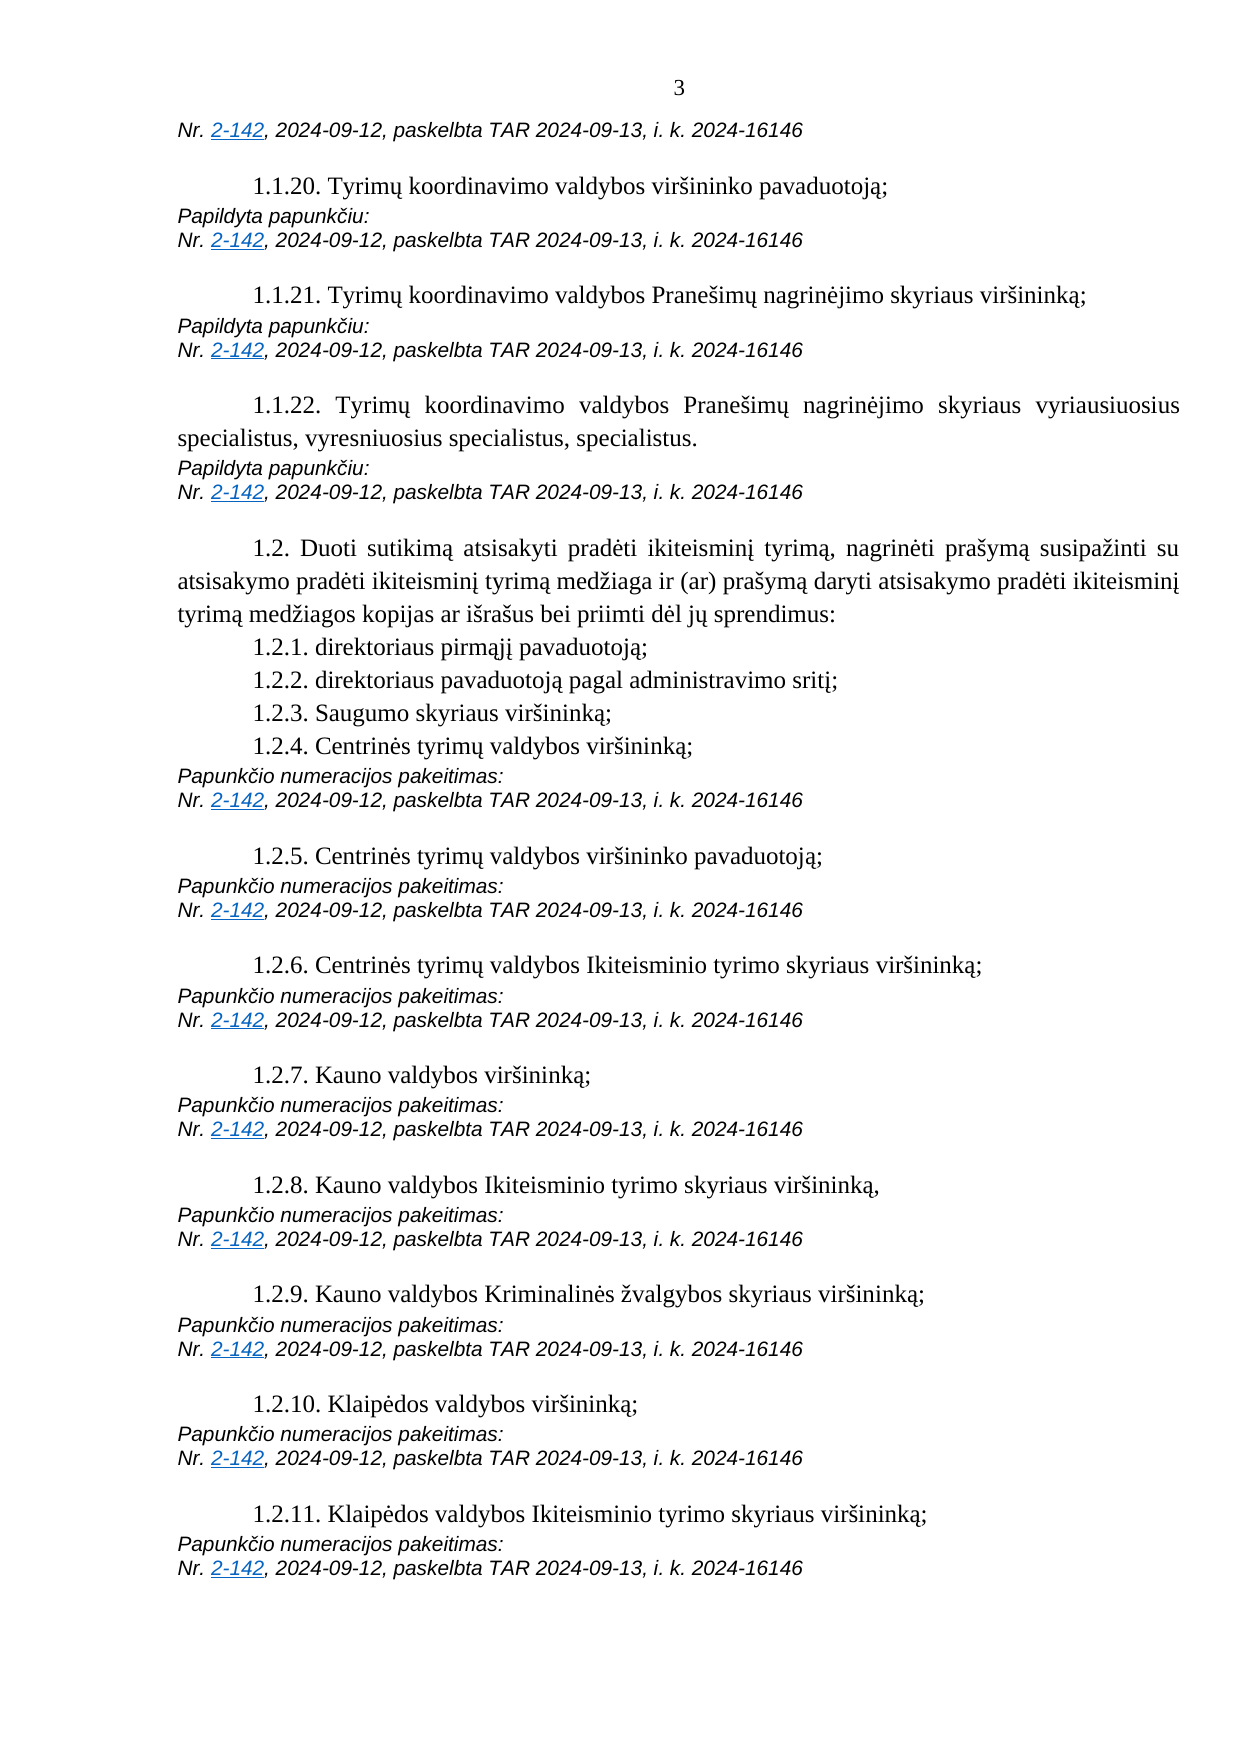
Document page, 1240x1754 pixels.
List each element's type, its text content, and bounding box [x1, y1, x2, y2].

text 1.2.6. Centrinės tyrimų valdybos Ikiteisminio tyrimo skyriaus viršininką; [177, 950, 1181, 979]
text Papunkčio numeracijos pakeitimas: [177, 874, 1181, 898]
text Papunkčio numeracijos pakeitimas: [177, 764, 1181, 788]
text Nr. 2-142, 2024-09-12, paskelbta TAR 2024-09-13, i. k. 2024-16146 [177, 788, 1181, 812]
text Nr. 2-142, 2024-09-12, paskelbta TAR 2024-09-13, i. k. 2024-16146 [177, 1446, 1181, 1470]
text Nr. 2-142, 2024-09-12, paskelbta TAR 2024-09-13, i. k. 2024-16146 [177, 118, 1181, 142]
text 1.1.22. Tyrimų koordinavimo valdybos Pranešimų nagrinėjimo skyriaus vyriausiuosius specialistus, vyresniuosius specialistus, specialistus. [177, 390, 1181, 452]
text Nr. 2-142, 2024-09-12, paskelbta TAR 2024-09-13, i. k. 2024-16146 [177, 228, 1181, 252]
text Papildyta papunkčiu: [177, 204, 1181, 228]
text 1.1.20. Tyrimų koordinavimo valdybos viršininko pavaduotoją; [177, 171, 1181, 199]
text 1.2.4. Centrinės tyrimų valdybos viršininką; [177, 731, 1181, 760]
text Nr. 2-142, 2024-09-12, paskelbta TAR 2024-09-13, i. k. 2024-16146 [177, 1556, 1181, 1580]
text Nr. 2-142, 2024-09-12, paskelbta TAR 2024-09-13, i. k. 2024-16146 [177, 480, 1181, 504]
text Papildyta papunkčiu: [177, 313, 1181, 337]
text Papunkčio numeracijos pakeitimas: [177, 1093, 1181, 1117]
text Nr. 2-142, 2024-09-12, paskelbta TAR 2024-09-13, i. k. 2024-16146 [177, 1227, 1181, 1251]
text 1.2.9. Kauno valdybos Kriminalinės žvalgybos skyriaus viršininką; [177, 1279, 1181, 1308]
text 1.1.21. Tyrimų koordinavimo valdybos Pranešimų nagrinėjimo skyriaus viršininką; [177, 281, 1181, 309]
text Papunkčio numeracijos pakeitimas: [177, 1312, 1181, 1336]
text Papildyta papunkčiu: [177, 456, 1181, 480]
text Nr. 2-142, 2024-09-12, paskelbta TAR 2024-09-13, i. k. 2024-16146 [177, 337, 1181, 361]
text 1.2.3. Saugumo skyriaus viršininką; [177, 698, 1181, 727]
text 1.2.8. Kauno valdybos Ikiteisminio tyrimo skyriaus viršininką, [177, 1170, 1181, 1198]
text Nr. 2-142, 2024-09-12, paskelbta TAR 2024-09-13, i. k. 2024-16146 [177, 1007, 1181, 1031]
text 1.2.10. Klaipėdos valdybos viršininką; [177, 1389, 1181, 1418]
text Papunkčio numeracijos pakeitimas: [177, 1422, 1181, 1446]
text Nr. 2-142, 2024-09-12, paskelbta TAR 2024-09-13, i. k. 2024-16146 [177, 898, 1181, 922]
text 1.2.1. direktoriaus pirmąjį pavaduotoją; [177, 632, 1181, 661]
text Nr. 2-142, 2024-09-12, paskelbta TAR 2024-09-13, i. k. 2024-16146 [177, 1336, 1181, 1360]
text Papunkčio numeracijos pakeitimas: [177, 1203, 1181, 1227]
text 1.2.7. Kauno valdybos viršininką; [177, 1060, 1181, 1089]
text 1.2.11. Klaipėdos valdybos Ikiteisminio tyrimo skyriaus viršininką; [177, 1499, 1181, 1528]
text 1.2.2. direktoriaus pavaduotoją pagal administravimo sritį; [177, 665, 1181, 694]
text 1.2. Duoti sutikimą atsisakyti pradėti ikiteisminį tyrimą, nagrinėti prašymą susipažinti su atsisakymo pradėti ikiteisminį tyrimą medžiaga ir (ar) prašymą daryti atsisakymo pradėti ikiteisminį tyrimą medžiagos kopijas ar išrašus bei priimti dėl jų sprendimus: [177, 533, 1181, 628]
text Nr. 2-142, 2024-09-12, paskelbta TAR 2024-09-13, i. k. 2024-16146 [177, 1117, 1181, 1141]
text 1.2.5. Centrinės tyrimų valdybos viršininko pavaduotoją; [177, 841, 1181, 869]
text Papunkčio numeracijos pakeitimas: [177, 1532, 1181, 1556]
text Papunkčio numeracijos pakeitimas: [177, 983, 1181, 1007]
